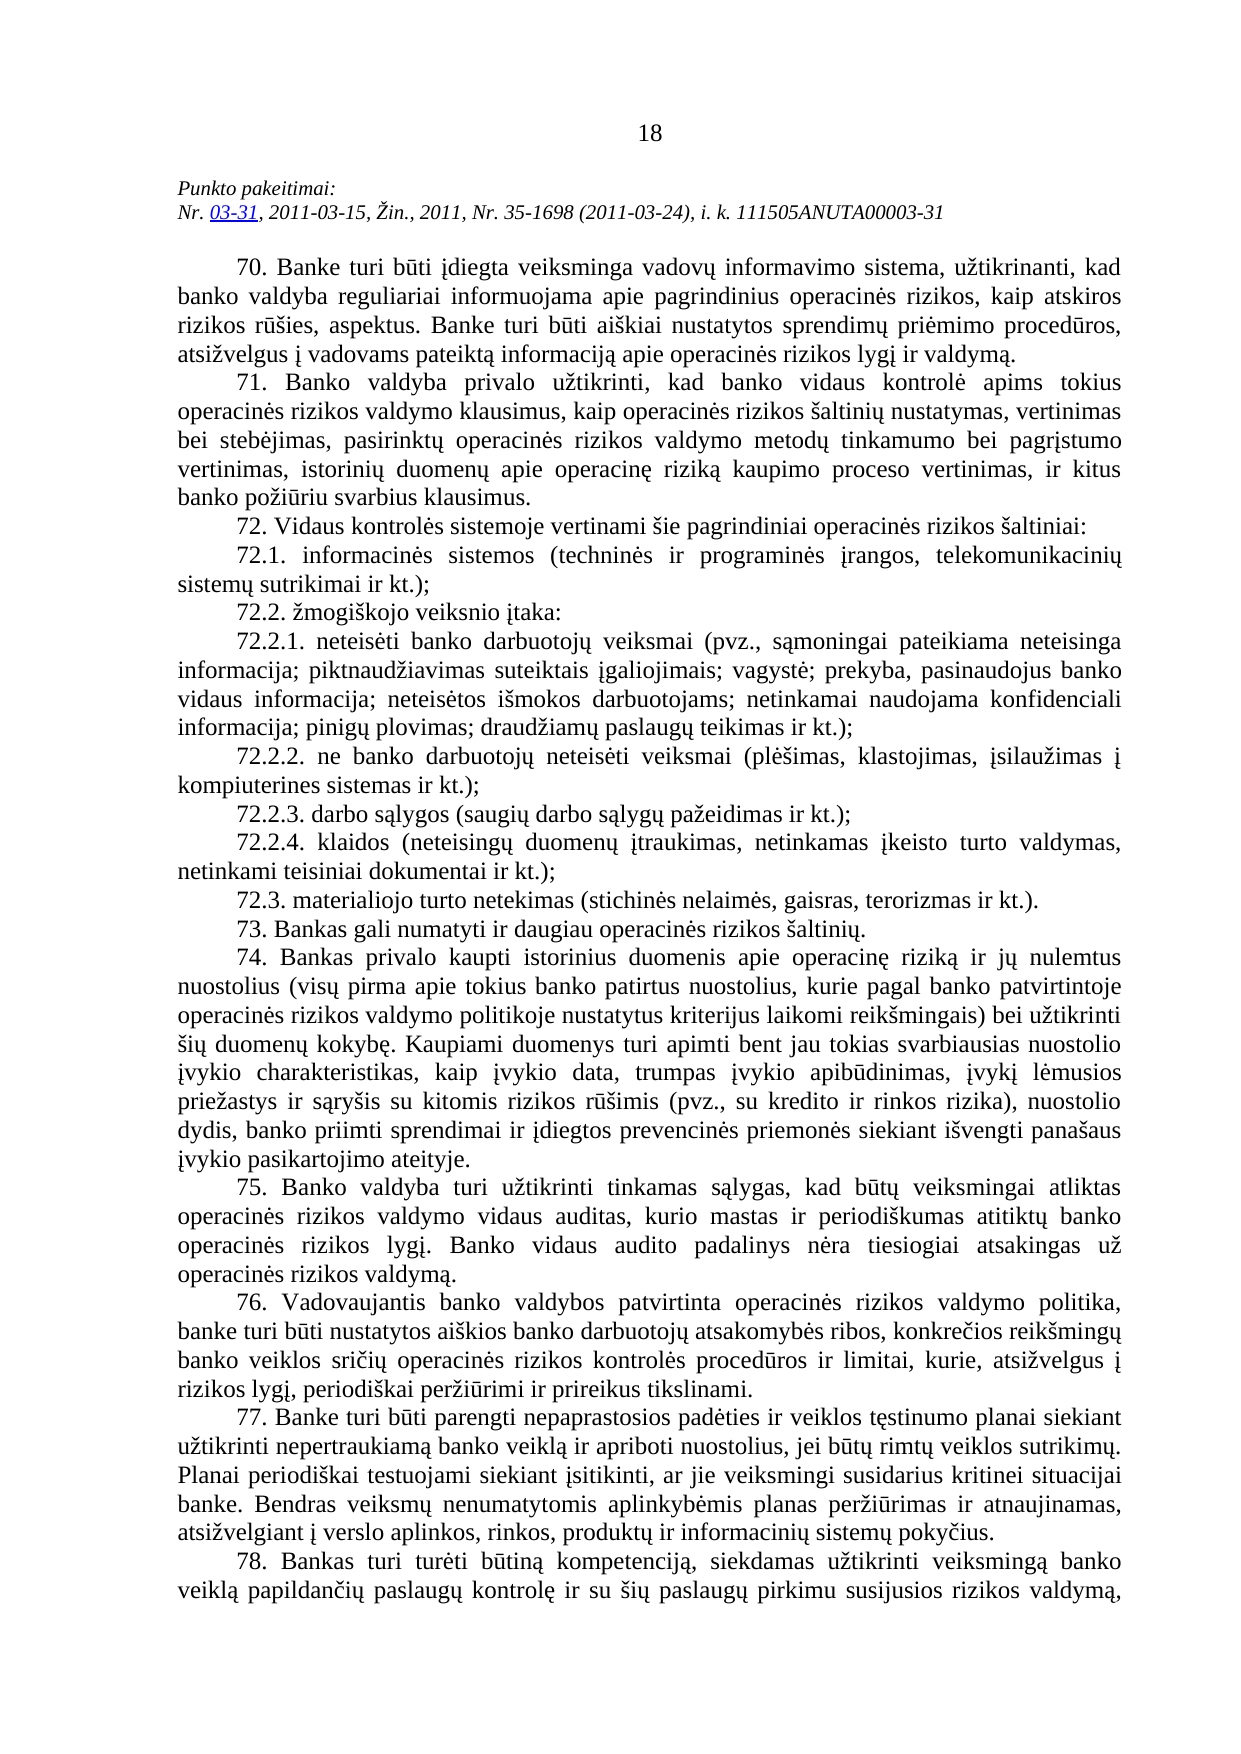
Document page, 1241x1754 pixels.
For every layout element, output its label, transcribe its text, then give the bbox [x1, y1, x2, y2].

text 76. Vadovaujantis banko valdybos patvirtinta operacinės rizikos valdymo politika, banke turi būti nustatytos aiškios banko darbuotojų atsakomybės ribos, konkrečios reikšmingų banko veiklos sričių operacinės rizikos kontrolės procedūros ir limitai, kurie, atsižvelgus į rizikos lygį, periodiškai peržiūrimi ir prireikus tikslinami. [177, 1287, 1122, 1402]
text 77. Banke turi būti parengti nepaprastosios padėties ir veiklos tęstinumo planai siekiant užtikrinti nepertraukiamą banko veiklą ir apriboti nuostolius, jei būtų rimtų veiklos sutrikimų. Planai periodiškai testuojami siekiant įsitikinti, ar jie veiksmingi susidarius kritinei situacijai banke. Bendras veiksmų nenumatytomis aplinkybėmis planas peržiūrimas ir atnaujinamas, atsižvelgiant į verslo aplinkos, rinkos, produktų ir informacinių sistemų pokyčius. [177, 1402, 1122, 1546]
text 74. Bankas privalo kaupti istorinius duomenis apie operacinę riziką ir jų nulemtus nuostolius (visų pirma apie tokius banko patirtus nuostolius, kurie pagal banko patvirtintoje operacinės rizikos valdymo politikoje nustatytus kriterijus laikomi reikšmingais) bei užtikrinti šių duomenų kokybę. Kaupiami duomenys turi apimti bent jau tokias svarbiausias nuostolio įvykio charakteristikas, kaip įvykio data, trumpas įvykio apibūdinimas, įvykį lėmusios priežastys ir sąryšis su kitomis rizikos rūšimis (pvz., su kredito ir rinkos rizika), nuostolio dydis, banko priimti sprendimai ir įdiegtos prevencinės priemonės siekiant išvengti panašaus įvykio pasikartojimo ateityje. [177, 942, 1122, 1172]
text 72.1. informacinės sistemos (techninės ir programinės įrangos, telekomunikacinių sistemų sutrikimai ir kt.); [177, 540, 1122, 597]
text 72.2. žmogiškojo veiksnio įtaka: [177, 597, 1122, 626]
text 73. Bankas gali numatyti ir daugiau operacinės rizikos šaltinių. [177, 914, 1122, 942]
text 70. Banke turi būti įdiegta veiksminga vadovų informavimo sistema, užtikrinanti, kad banko valdyba reguliariai informuojama apie pagrindinius operacinės rizikos, kaip atskiros rizikos rūšies, aspektus. Banke turi būti aiškiai nustatytos sprendimų priėmimo procedūros, atsižvelgus į vadovams pateiktą informaciją apie operacinės rizikos lygį ir valdymą. [177, 252, 1122, 367]
text 72.2.4. klaidos (neteisingų duomenų įtraukimas, netinkamas įkeisto turto valdymas, netinkami teisiniai dokumentai ir kt.); [177, 827, 1122, 885]
text 72.2.2. ne banko darbuotojų neteisėti veiksmai (plėšimas, klastojimas, įsilaužimas į kompiuterines sistemas ir kt.); [177, 741, 1122, 799]
text 75. Banko valdyba turi užtikrinti tinkamas sąlygas, kad būtų veiksmingai atliktas operacinės rizikos valdymo vidaus auditas, kurio mastas ir periodiškumas atitiktų banko operacinės rizikos lygį. Banko vidaus audito padalinys nėra tiesiogiai atsakingas už operacinės rizikos valdymą. [177, 1172, 1122, 1287]
text 72.2.3. darbo sąlygos (saugių darbo sąlygų pažeidimas ir kt.); [177, 799, 1122, 827]
text 71. Banko valdyba privalo užtikrinti, kad banko vidaus kontrolė apims tokius operacinės rizikos valdymo klausimus, kaip operacinės rizikos šaltinių nustatymas, vertinimas bei stebėjimas, pasirinktų operacinės rizikos valdymo metodų tinkamumo bei pagrįstumo vertinimas, istorinių duomenų apie operacinę riziką kaupimo proceso vertinimas, ir kitus banko požiūriu svarbius klausimus. [177, 367, 1122, 511]
text 72.2.1. neteisėti banko darbuotojų veiksmai (pvz., sąmoningai pateikiama neteisinga informacija; piktnaudžiavimas suteiktais įgaliojimais; vagystė; prekyba, pasinaudojus banko vidaus informacija; neteisėtos išmokos darbuotojams; netinkamai naudojama konfidenciali informacija; pinigų plovimas; draudžiamų paslaugų teikimas ir kt.); [177, 626, 1122, 741]
text 72.3. materialiojo turto netekimas (stichinės nelaimės, gaisras, terorizmas ir kt.). [177, 885, 1122, 914]
text Punkto pakeitimai: [177, 176, 1122, 200]
text 72. Vidaus kontrolės sistemoje vertinami šie pagrindiniai operacinės rizikos šaltiniai: [177, 511, 1122, 540]
text Nr. 03-31, 2011-03-15, Žin., 2011, Nr. 35-1698 (2011-03-24), i. k. 111505ANUTA00003-31 [177, 200, 1122, 224]
text 78. Bankas turi turėti būtiną kompetenciją, siekdamas užtikrinti veiksmingą banko veiklą papildančių paslaugų kontrolę ir su šių paslaugų pirkimu susijusios rizikos valdymą, [177, 1546, 1122, 1604]
